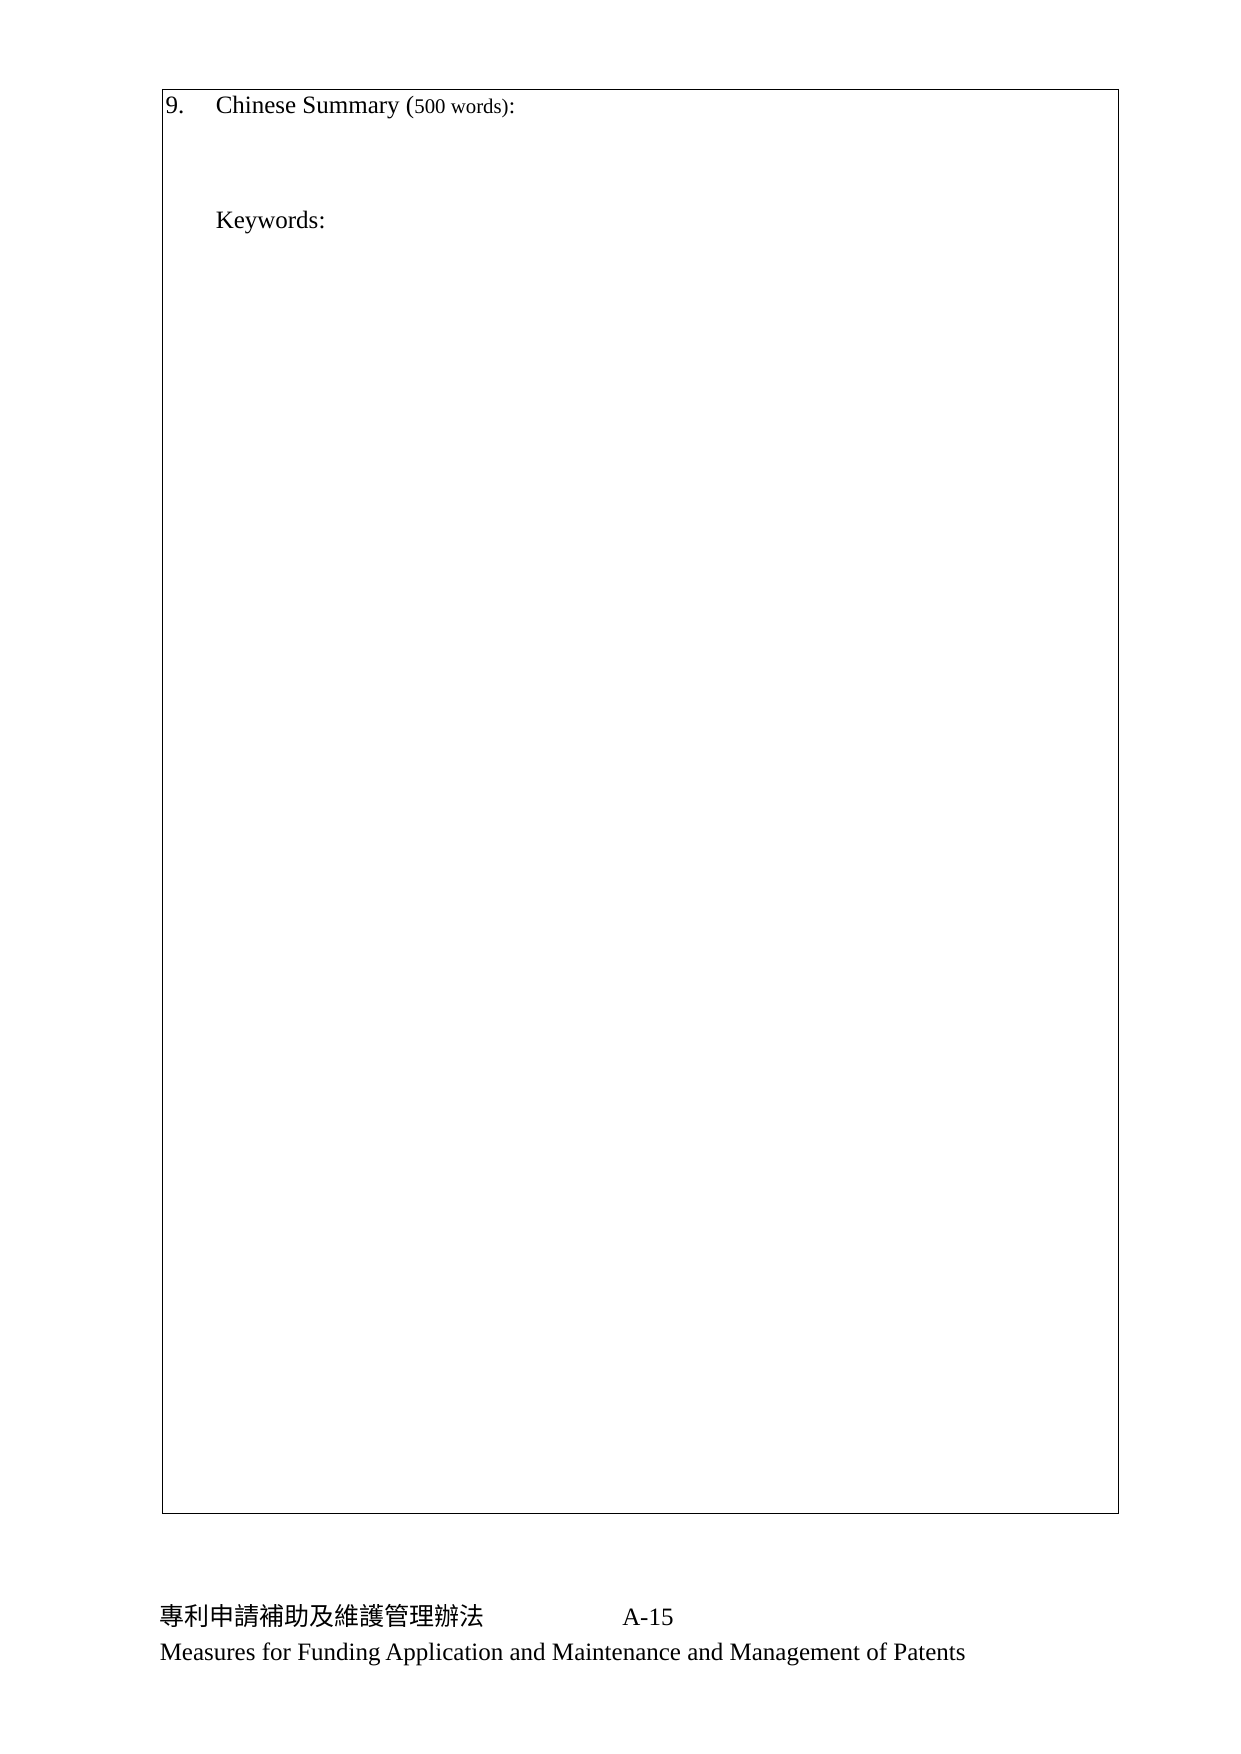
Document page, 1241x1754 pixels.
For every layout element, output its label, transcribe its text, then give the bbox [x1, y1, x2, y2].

table_header 9. Chinese Summary (500 words): Keywords: [163, 90, 1118, 1512]
